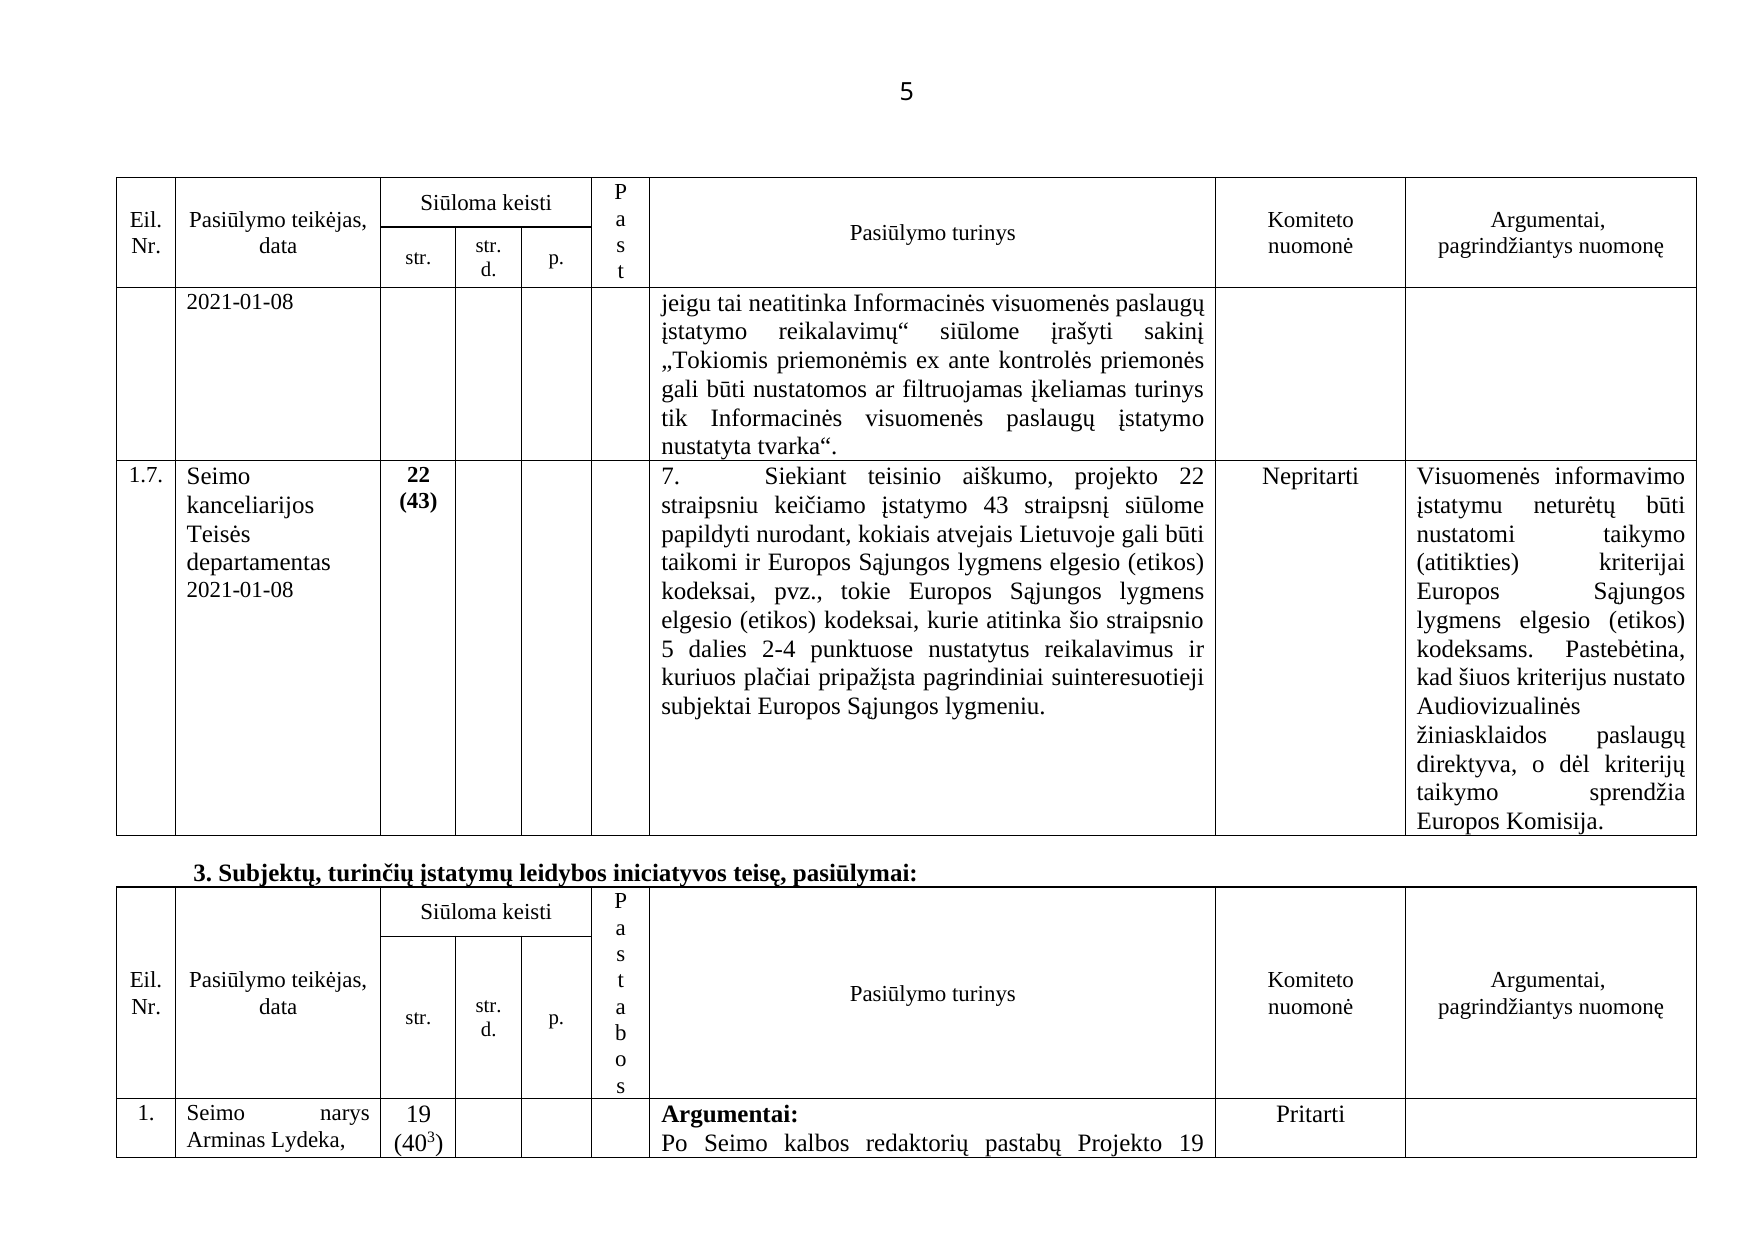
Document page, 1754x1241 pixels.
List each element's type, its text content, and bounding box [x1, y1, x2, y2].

table_cell 2021-01-08 [176, 288, 380, 460]
table_cell str. d. [456, 228, 521, 287]
table_header Pasiūlymo turinys [650, 888, 1215, 1098]
table_header Argumentai, pagrindžiantys nuomonę [1406, 888, 1696, 1098]
table_cell [592, 288, 649, 460]
table_cell Pritarti [1216, 1099, 1405, 1157]
table_cell [381, 288, 455, 460]
table_cell [117, 288, 175, 460]
table_cell [522, 461, 591, 835]
table_header Komiteto nuomonė [1216, 888, 1405, 1098]
table_header Komiteto nuomonė [1216, 178, 1405, 287]
table_header Pasiūlymo teikėjas, data [176, 178, 380, 287]
table_cell [592, 461, 649, 835]
table_cell Argumentai: Po Seimo kalbos redaktorių pastabų Projekto 19 [650, 1099, 1215, 1157]
table_header Eil. Nr. [117, 888, 175, 1098]
table_cell [456, 288, 521, 460]
table_cell p. [522, 937, 591, 1098]
table_cell 22 (43) [381, 461, 455, 835]
table_header Eil. Nr. [117, 178, 175, 287]
table_cell [522, 288, 591, 460]
table_cell 1.7. [117, 461, 175, 835]
table_header Pasiūlymo turinys [650, 178, 1215, 287]
table_cell [1406, 1099, 1696, 1157]
table_header Pasiūlymo teikėjas, data [176, 888, 380, 1098]
table_header Siūloma keisti [381, 888, 591, 936]
table_cell jeigu tai neatitinka Informacinės visuomenės paslaugų įstatymo reikalavimų“ siūlome įrašyti sakinį „Tokiomis priemonėmis ex ante kontrolės priemonės gali būti nustatomos ar filtruojamas įkeliamas turinys tik Informacinės visuomenės paslaugų įstatymo nustatyta tvarka“. [650, 288, 1215, 460]
table_cell p. [522, 228, 591, 287]
table_cell [456, 461, 521, 835]
table_cell Seimo kanceliarijos Teisės departamentas 2021-01-08 [176, 461, 380, 835]
table_cell [1406, 288, 1696, 460]
table_cell 19 (403) [381, 1099, 455, 1157]
table_cell [592, 1099, 649, 1157]
table_cell 7. Siekiant teisinio aiškumo, projekto 22 straipsniu keičiamo įstatymo 43 straipsnį siūlome papildyti nurodant, kokiais atvejais Lietuvoje gali būti taikomi ir Europos Sąjungos lygmens elgesio (etikos) kodeksai, pvz., tokie Europos Sąjungos lygmens elgesio (etikos) kodeksai, kurie atitinka šio straipsnio 5 dalies 2-4 punktuose nustatytus reikalavimus ir kuriuos plačiai pripažįsta pagrindiniai suinteresuotieji subjektai Europos Sąjungos lygmeniu. [650, 461, 1215, 835]
table_cell str. [381, 228, 455, 287]
table_cell Visuomenės informavimo įstatymu neturėtų būti nustatomi taikymo (atitikties) kriterijai Europos Sąjungos lygmens elgesio (etikos) kodeksams. Pastebėtina, kad šiuos kriterijus nustato Audiovizualinės žiniasklaidos paslaugų direktyva, o dėl kriterijų taikymo sprendžia Europos Komisija. [1406, 461, 1696, 835]
table_header Pastabos [592, 888, 649, 1098]
table_header Argumentai, pagrindžiantys nuomonę [1406, 178, 1696, 287]
table_cell Nepritarti [1216, 461, 1405, 835]
table_cell str. d. [456, 937, 521, 1098]
table_cell Seimo narys Arminas Lydeka, [176, 1099, 380, 1157]
table_header Pastabos [592, 178, 649, 287]
table_cell [522, 1099, 591, 1157]
table_cell [456, 1099, 521, 1157]
table_cell [1216, 288, 1405, 460]
text 3. Subjektų, turinčių įstatymų leidybos iniciatyvos teisę, pasiūlymai: [118, 858, 1695, 886]
table_header Siūloma keisti [381, 178, 591, 226]
table_cell 1. [117, 1099, 175, 1157]
table_cell str. [381, 937, 455, 1098]
